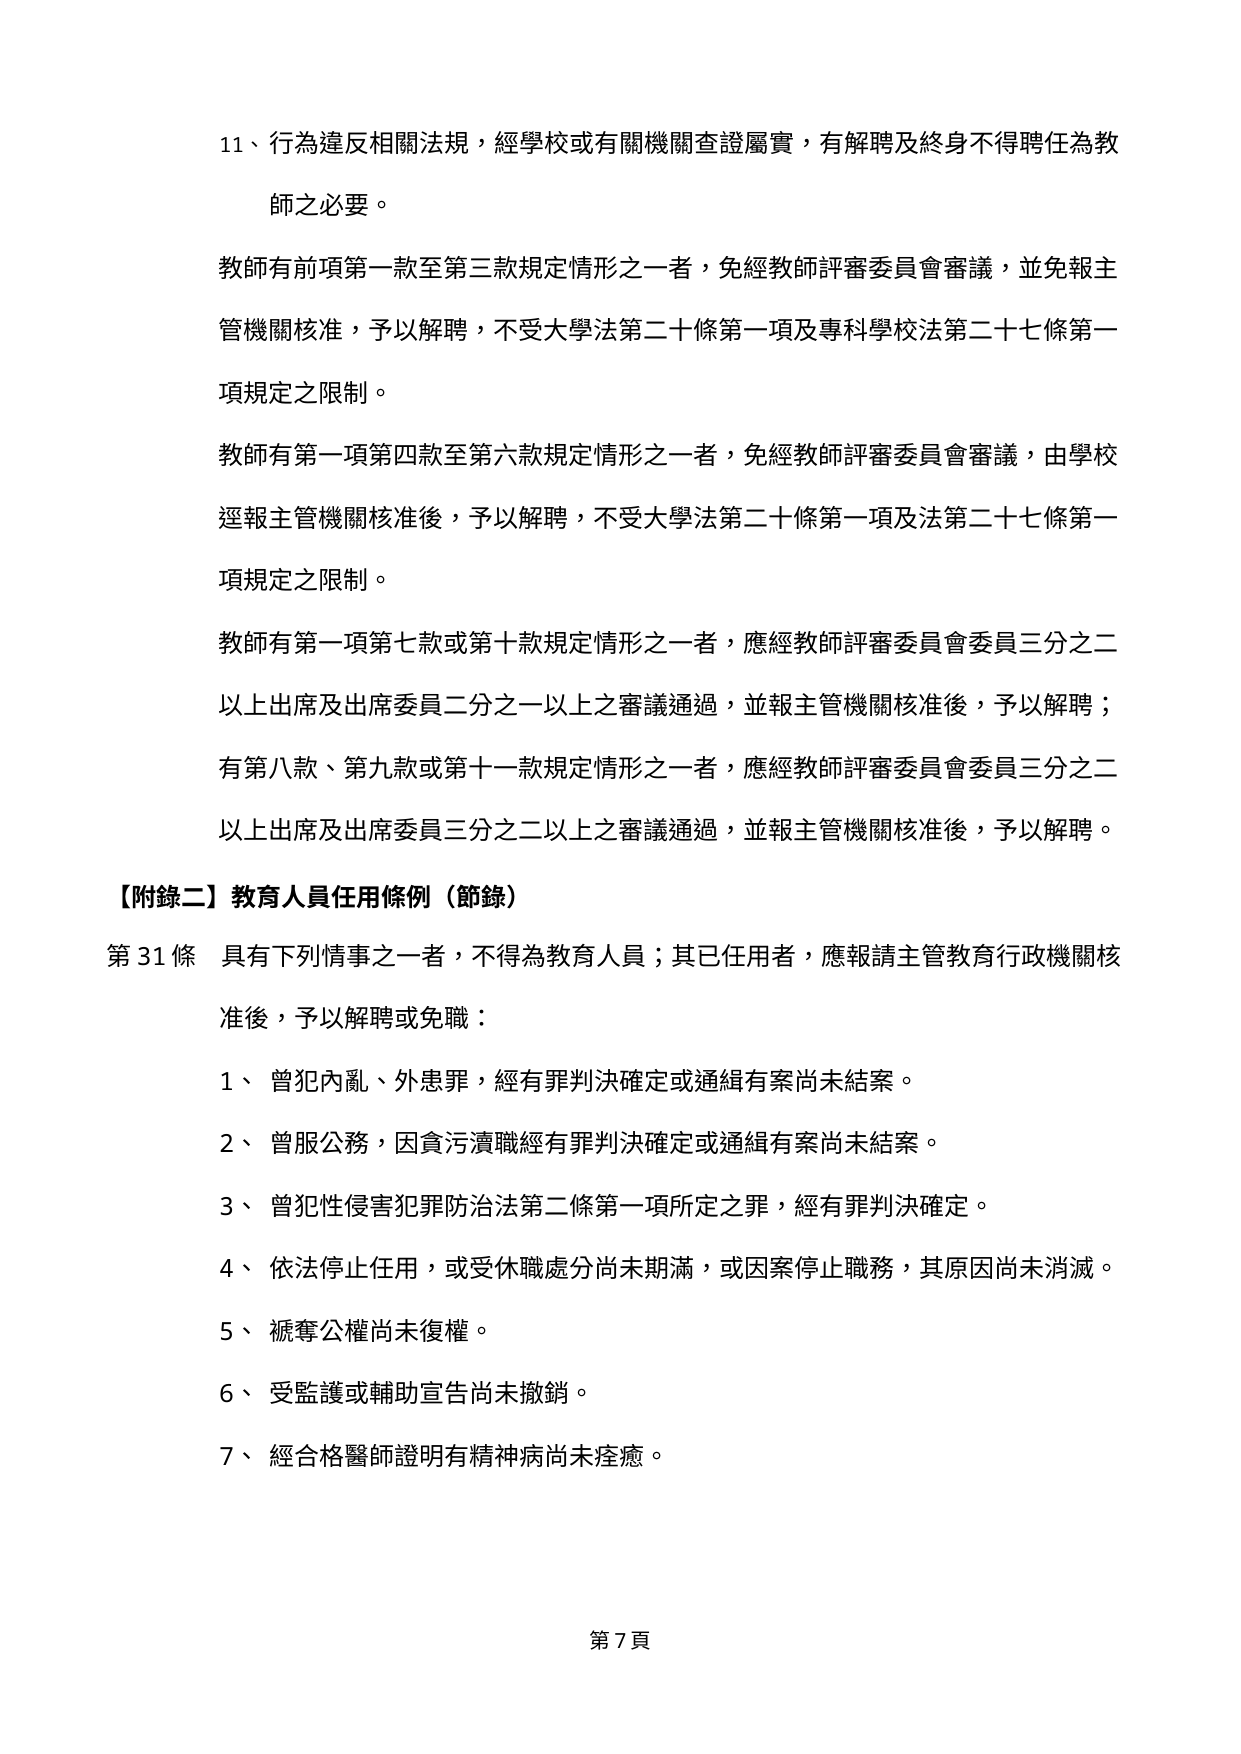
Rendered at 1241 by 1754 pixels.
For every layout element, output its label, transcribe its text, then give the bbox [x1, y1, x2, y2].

list 依法停止任用，或受休職處分尚未期滿，或因案停止職務，其原因尚未消滅。 [219, 1225, 1134, 1288]
list 曾犯性侵害犯罪防治法第二條第一項所定之罪，經有罪判決確定。 [219, 1163, 1134, 1225]
text 【附錄二】教育人員任用條例（節錄） [106, 879, 1134, 913]
text 第31條 具有下列情事之一者，不得為教育人員；其已任用者，應報請主管教育行政機關核准後，予以解聘或免職： [106, 913, 1134, 1038]
list 曾服公務，因貪污瀆職經有罪判決確定或通緝有案尚未結案。 [219, 1100, 1134, 1163]
list 褫奪公權尚未復權。 [219, 1288, 1134, 1350]
list 受監護或輔助宣告尚未撤銷。 [219, 1350, 1134, 1413]
list 曾犯內亂、外患罪，經有罪判決確定或通緝有案尚未結案。 [219, 1038, 1134, 1100]
list 行為違反相關法規，經學校或有關機關查證屬實，有解聘及終身不得聘任為教師之必要。 [219, 100, 1134, 225]
list 經合格醫師證明有精神病尚未痊癒。 [219, 1413, 1134, 1475]
text 教師有前項第一款至第三款規定情形之一者，免經教師評審委員會審議，並免報主管機關核准，予以解聘，不受大學法第二十條第一項及專科學校法第二十七條第一項規定之限制。 教師有第一項第四款至第六款規定情形之一者，免經教師評審委員會審議，由學校逕報主管機關核准後，予以解聘，不受大學法第二十條第一項及法第二十七條第一項規定之限制。 教師有第一項第七款或第十款規定情形之一者，應經教師評審委員會委員三分之二以上出席及出席委員二分之一以上之審議通過，並報主管機關核准後，予以解聘；有第八款、第九款或第十一款規定情形之一者，應經教師評審委員會委員三分之二以上出席及出席委員三分之二以上之審議通過，並報主管機關核准後，予以解聘。 [218, 225, 1134, 850]
